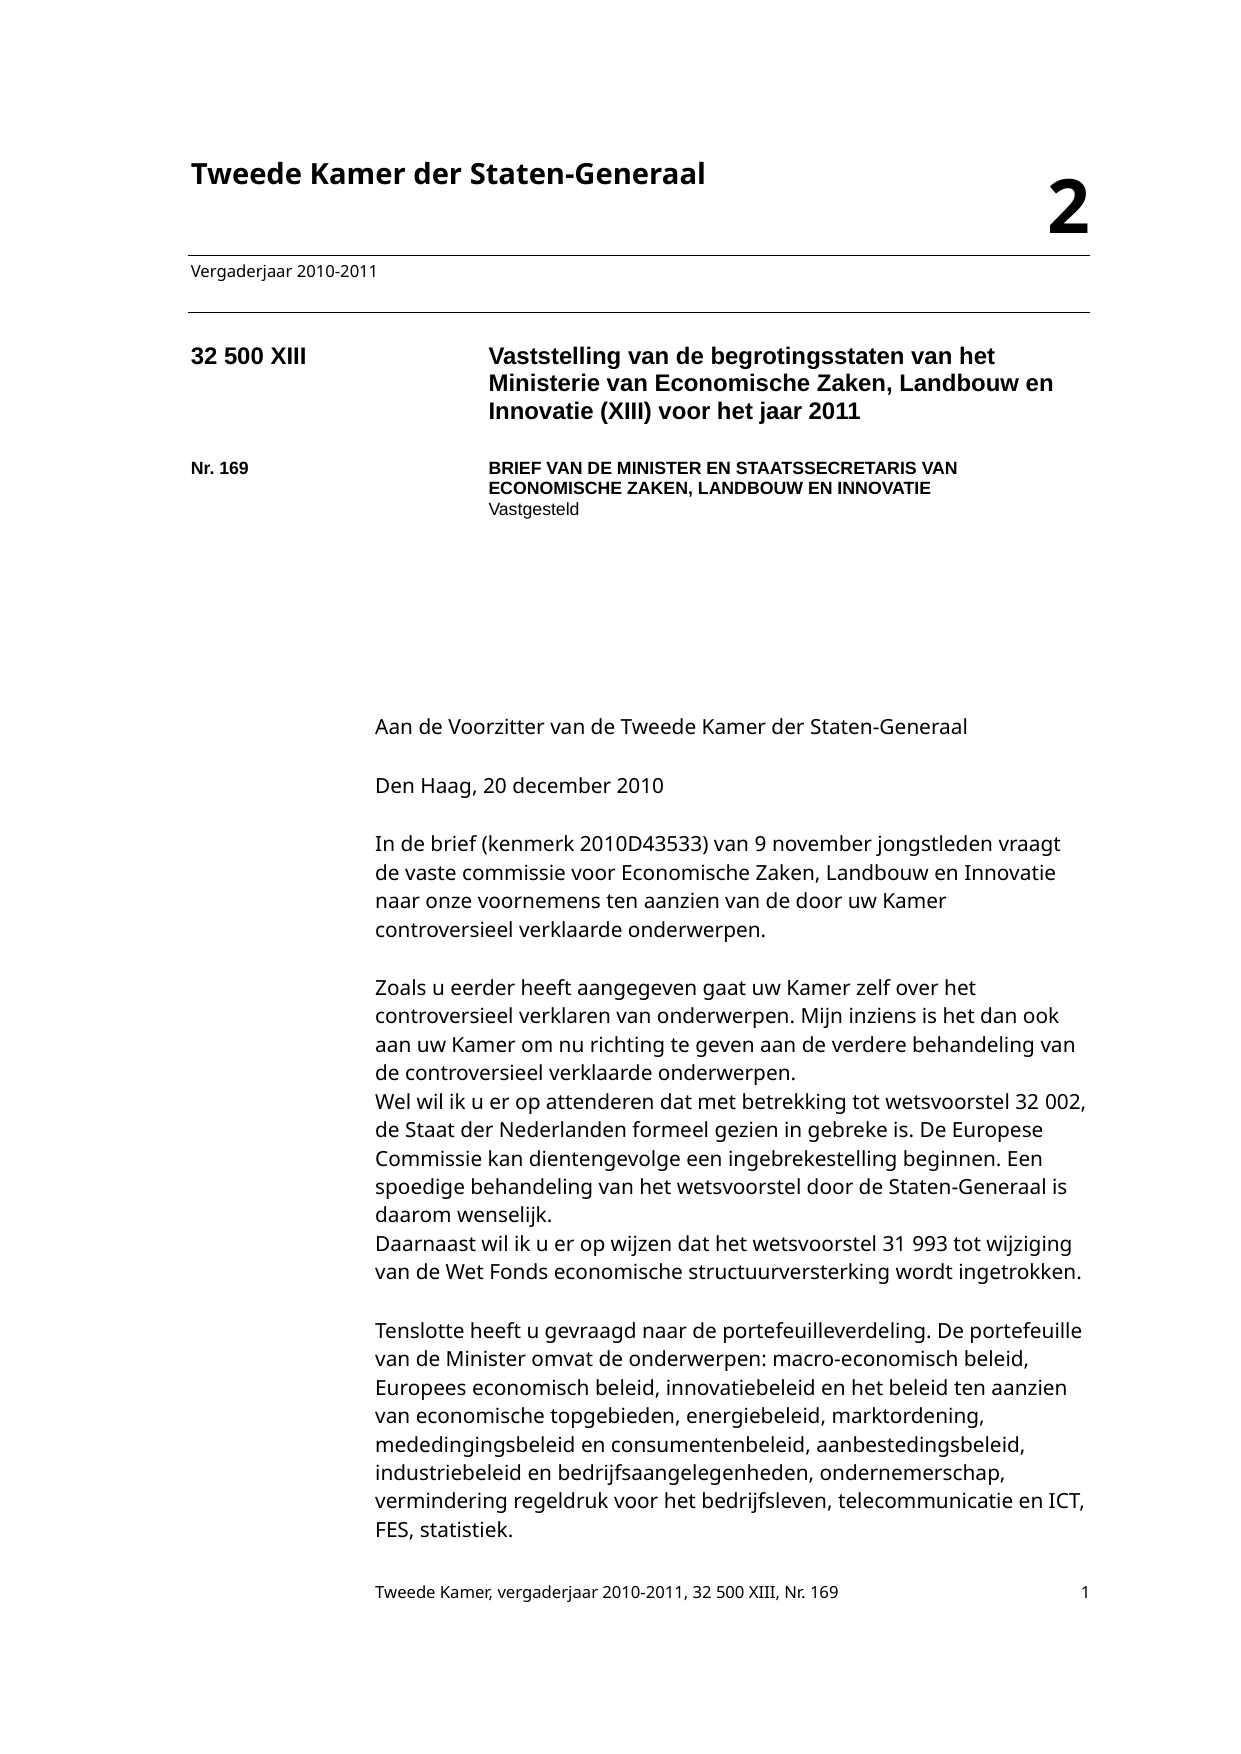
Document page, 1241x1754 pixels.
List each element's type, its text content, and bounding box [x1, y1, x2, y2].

text Tenslotte heeft u gevraagd naar de portefeuilleverdeling. De portefeuille van de Minister omvat de onderwerpen: macro-economisch beleid, Europees economisch beleid, innovatiebeleid en het beleid ten aanzien van economische topgebieden, energiebeleid, marktordening, mededingingsbeleid en consumentenbeleid, aanbestedingsbeleid, industriebeleid en bedrijfsaangelegenheden, ondernemerschap, vermindering regeldruk voor het bedrijfsleven, telecommunicatie en ICT, FES, statistiek. [375, 1316, 1090, 1543]
table_header 2 [910, 150, 1090, 255]
text Wel wil ik u er op attenderen dat met betrekking tot wetsvoorstel 32 002, de Staat der Nederlanden formeel gezien in gebreke is. De Europese Commissie kan dientengevolge een ingebrekestelling beginnen. Een spoedige behandeling van het wetsvoorstel door de Staten-Generaal is daarom wenselijk. [375, 1087, 1090, 1229]
table_cell 32 500 XIII [188, 339, 485, 454]
table_cell Vaststelling van de begrotingsstaten van het Ministerie van Economische Zaken, Landbouw en Innovatie (XIII) voor het jaar 2011 [485, 339, 1090, 454]
text In de brief (kenmerk 2010D43533) van 9 november jongstleden vraagt de vaste commissie voor Economische Zaken, Landbouw en Innovatie naar onze voornemens ten aanzien van de door uw Kamer controversieel verklaarde onderwerpen. [375, 829, 1090, 943]
text Den Haag, 20 december 2010 [375, 771, 1090, 799]
table_cell [485, 313, 1090, 339]
text Aan de Voorzitter van de Tweede Kamer der Staten-Generaal [375, 712, 1090, 741]
table_cell Vergaderjaar 2010-2011 [188, 256, 485, 312]
table_cell BRIEF VAN DE MINISTER EN STAATSSECRETARIS VAN ECONOMISCHE ZAKEN, LANDBOUW EN INNOVATIE Vastgesteld [485, 455, 1090, 594]
table_cell [485, 256, 1090, 312]
text Zoals u eerder heeft aangegeven gaat uw Kamer zelf over het controversieel verklaren van onderwerpen. Mijn inziens is het dan ook aan uw Kamer om nu richting te geven aan de verdere behandeling van de controversieel verklaarde onderwerpen. [375, 973, 1090, 1087]
table_header Tweede Kamer der Staten-Generaal [188, 150, 909, 255]
table_cell [188, 313, 485, 339]
table_cell Nr. 169 [188, 455, 485, 594]
text Daarnaast wil ik u er op wijzen dat het wetsvoorstel 31 993 tot wijziging van de Wet Fonds economische structuurversterking wordt ingetrokken. [375, 1229, 1090, 1286]
